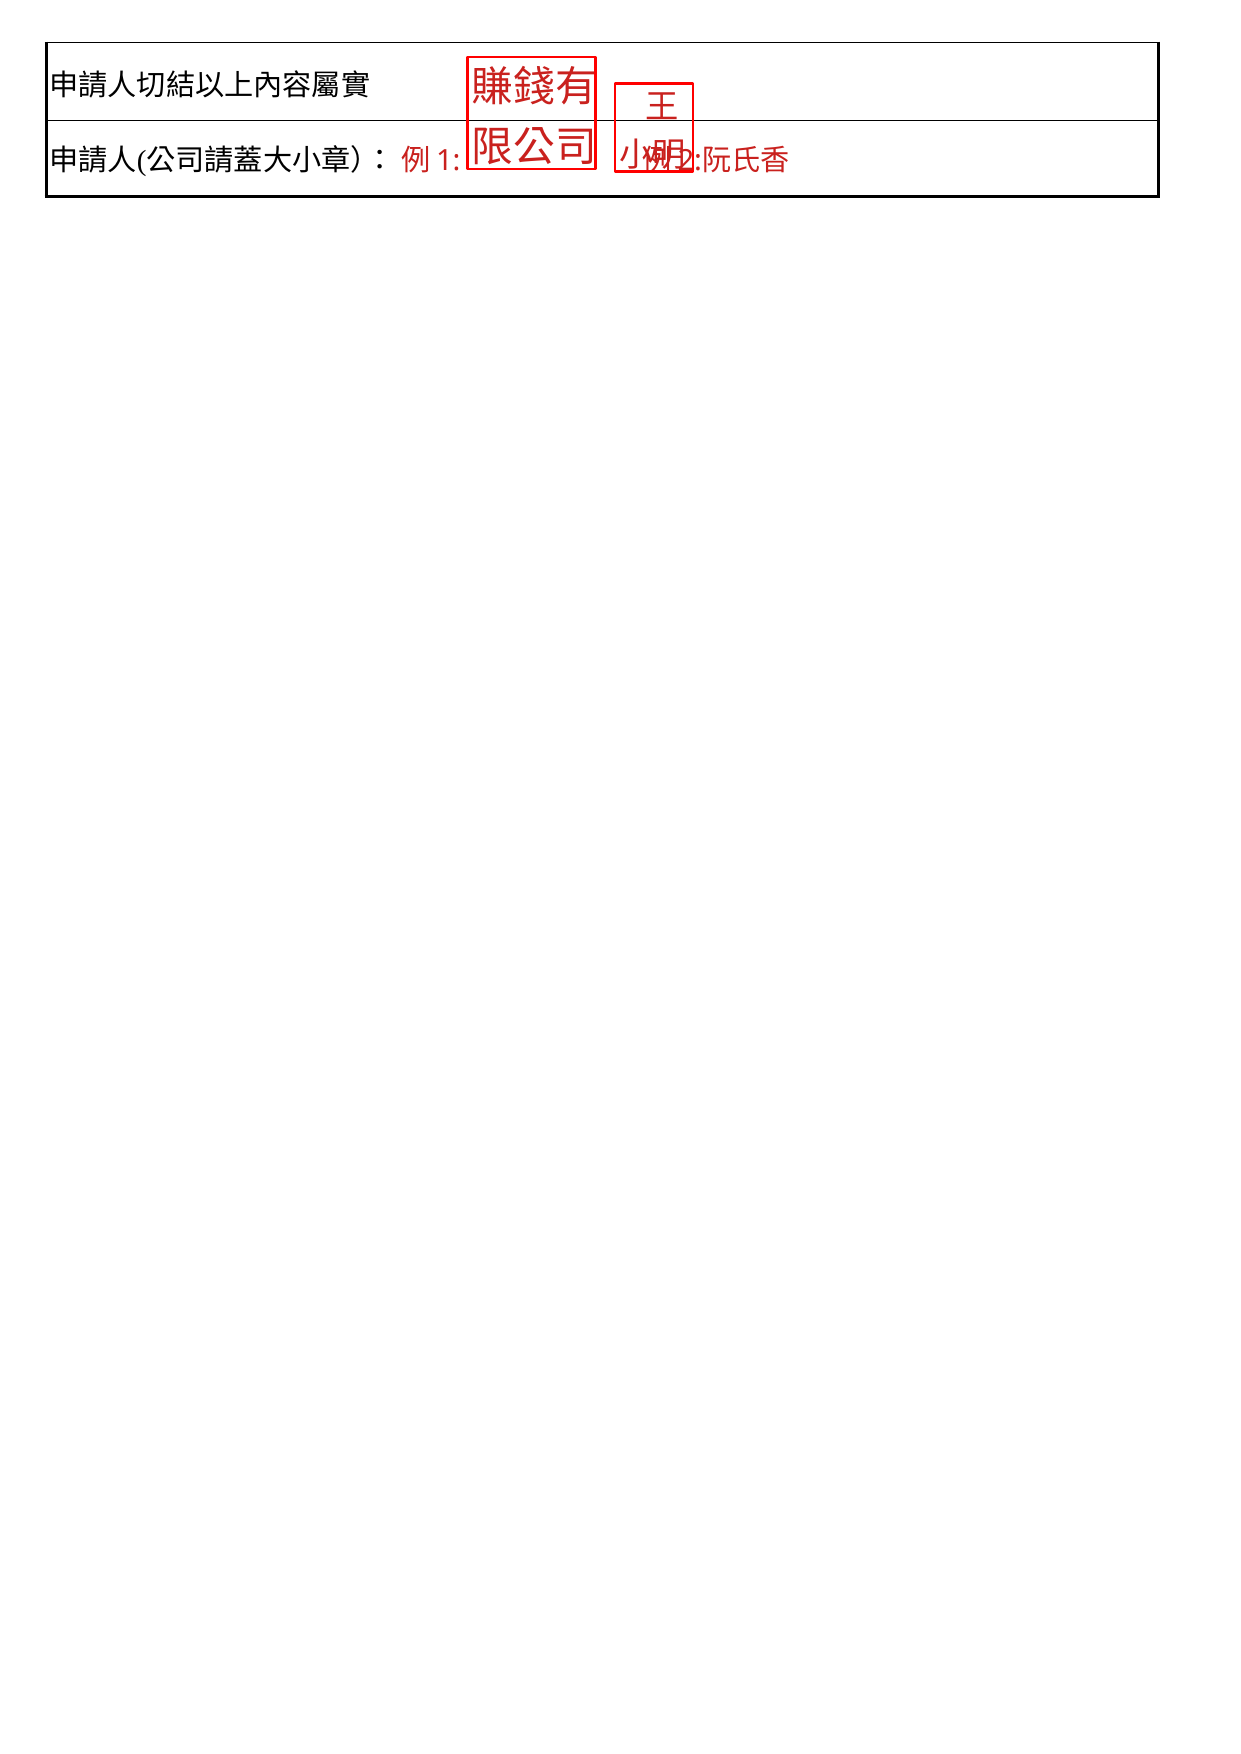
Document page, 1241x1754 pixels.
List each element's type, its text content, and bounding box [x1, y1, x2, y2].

table_cell 申請人切結以上內容屬實 [48, 43, 1157, 120]
table_cell 申請人(公司請蓋大小章）： 例1: 例2:阮氏香 [48, 121, 1157, 195]
